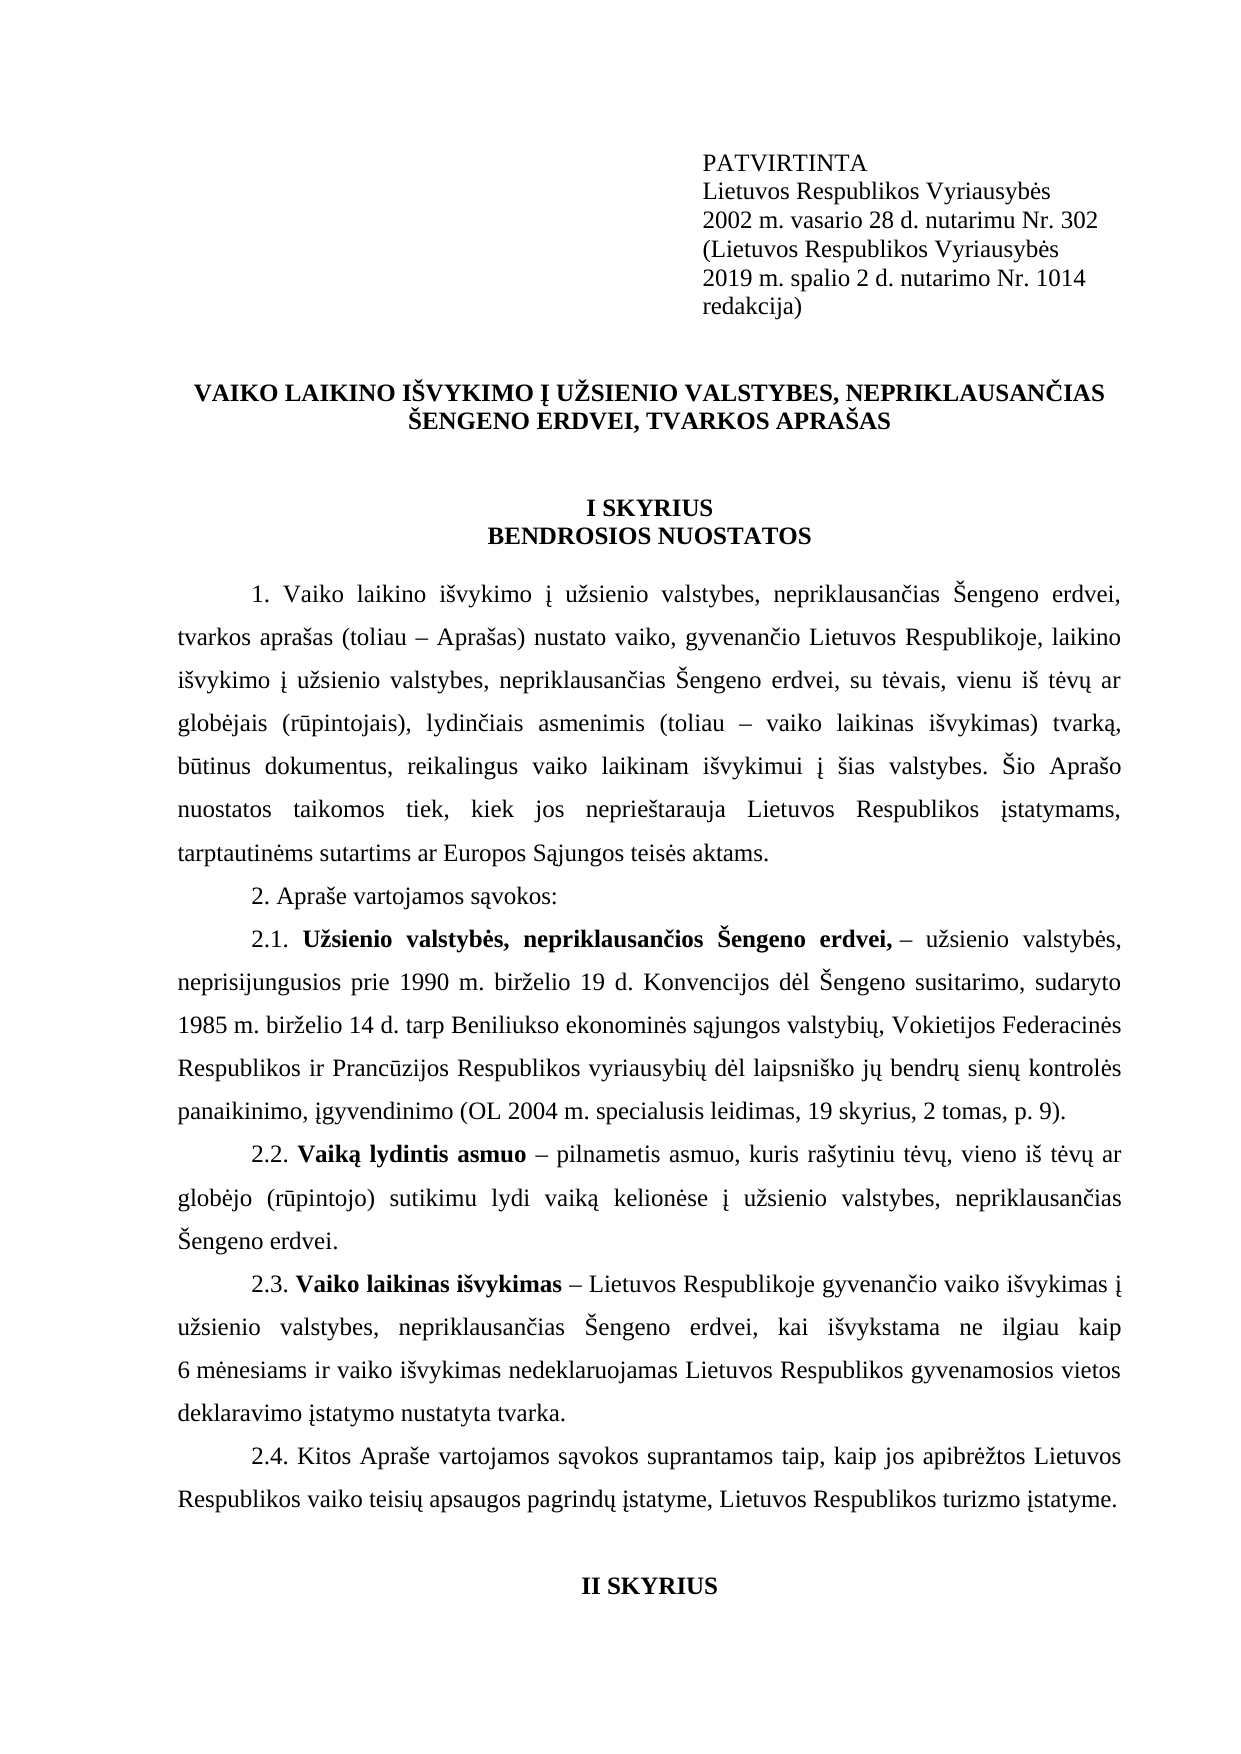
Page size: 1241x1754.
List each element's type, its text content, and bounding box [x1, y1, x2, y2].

text I SKYRIUS [177, 493, 1122, 521]
text 2.4. Kitos Apraše vartojamos sąvokos suprantamos taip, kaip jos apibrėžtos Lietuvos Respublikos vaiko teisių apsaugos pagrindų įstatyme, Lietuvos Respublikos turizmo įstatyme. [177, 1441, 1122, 1513]
text vaiko LAIKINO išvykimo į užsienio valstybes, nepriklausančias Šengeno erdvei, tvarkOS APRAŠAS [177, 378, 1122, 435]
text PatvirtintA [627, 148, 1122, 176]
text 2002 m. vasario 28 d. nutarimu Nr. 302 (Lietuvos Respublikos Vyriausybės [702, 205, 1122, 263]
text 2.2. Vaiką lydintis asmuo – pilnametis asmuo, kuris rašytiniu tėvų, vieno iš tėvų ar globėjo (rūpintojo) sutikimu lydi vaiką kelionėse į užsienio valstybes, nepriklausančias Šengeno erdvei. [177, 1139, 1122, 1254]
text Bendrosios nuostatos [177, 521, 1122, 550]
text 2.1. Užsienio valstybės, nepriklausančios Šengeno erdvei, – užsienio valstybės, neprisijungusios prie 1990 m. birželio 19 d. Konvencijos dėl Šengeno susitarimo, sudaryto 1985 m. birželio 14 d. tarp Beniliukso ekonominės sąjungos valstybių, Vokietijos Federacinės Respublikos ir Prancūzijos Respublikos vyriausybių dėl laipsniško jų bendrų sienų kontrolės panaikinimo, įgyvendinimo (OL 2004 m. specialusis leidimas, 19 skyrius, 2 tomas, p. 9). [177, 924, 1122, 1125]
text II SKYRIUS [177, 1571, 1122, 1599]
text 1. Vaiko laikino išvykimo į užsienio valstybes, nepriklausančias Šengeno erdvei, tvarkos aprašas (toliau – Aprašas) nustato vaiko, gyvenančio Lietuvos Respublikoje, laikino išvykimo į užsienio valstybes, nepriklausančias Šengeno erdvei, su tėvais, vienu iš tėvų ar globėjais (rūpintojais), lydinčiais asmenimis (toliau – vaiko laikinas išvykimas) tvarką, būtinus dokumentus, reikalingus vaiko laikinam išvykimui į šias valstybes. Šio Aprašo nuostatos taikomos tiek, kiek jos neprieštarauja Lietuvos Respublikos įstatymams, tarptautinėms sutartims ar Europos Sąjungos teisės aktams. [177, 579, 1122, 866]
text Lietuvos Respublikos Vyriausybės [627, 176, 1122, 205]
text 2019 m. spalio 2 d. nutarimo Nr. 1014 [702, 263, 1122, 291]
text 2.3. Vaiko laikinas išvykimas – Lietuvos Respublikoje gyvenančio vaiko išvykimas į užsienio valstybes, nepriklausančias Šengeno erdvei, kai išvykstama ne ilgiau kaip 6 mėnesiams ir vaiko išvykimas nedeklaruojamas Lietuvos Respublikos gyvenamosios vietos deklaravimo įstatymo nustatyta tvarka. [177, 1269, 1122, 1427]
text 2. Apraše vartojamos sąvokos: [177, 881, 1122, 909]
text redakcija) [702, 291, 1122, 320]
